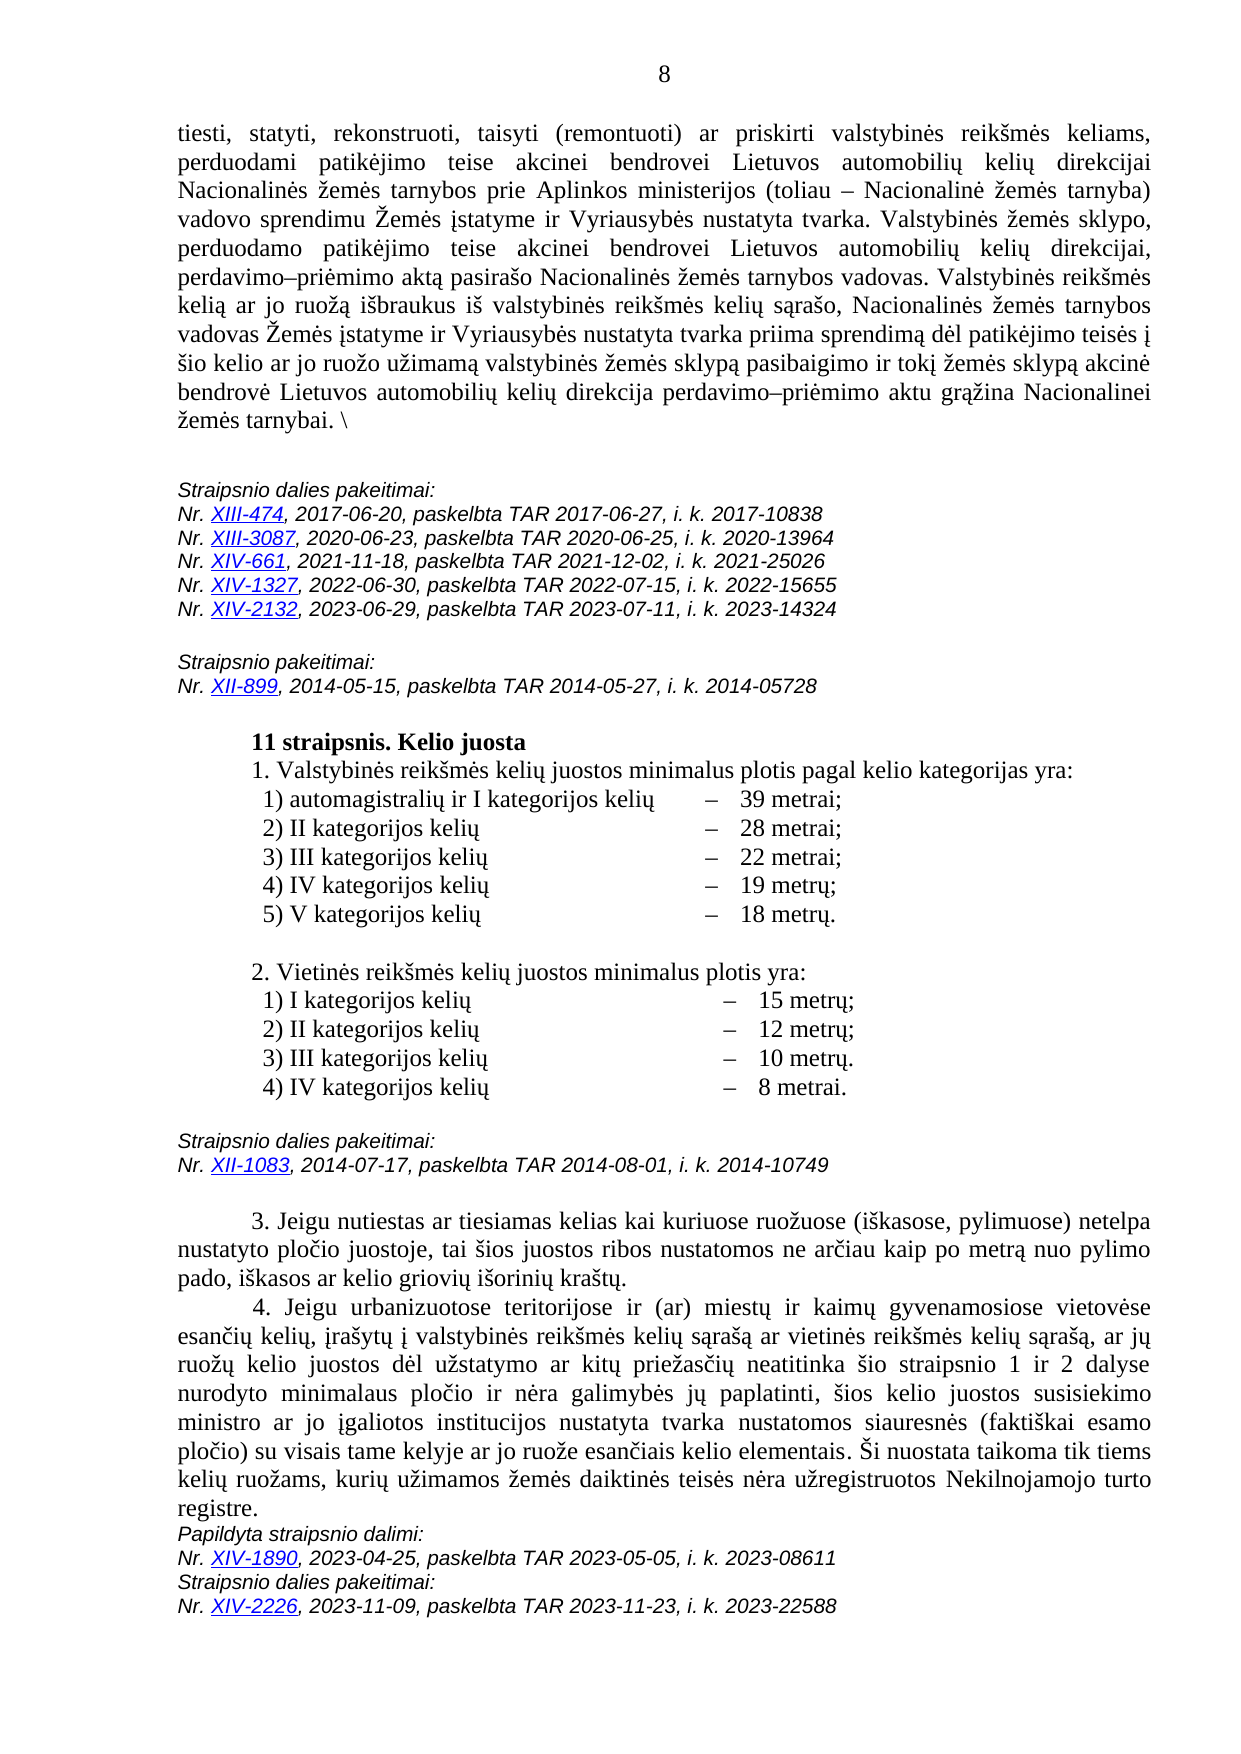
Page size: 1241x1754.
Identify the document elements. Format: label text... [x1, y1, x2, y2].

text Nr. XIV-2226, 2023-11-09, paskelbta TAR 2023-11-23, i. k. 2023-22588 [177, 1594, 1152, 1618]
table_cell 5) V kategorijos kelių [177, 899, 687, 928]
text Straipsnio dalies pakeitimai: [177, 477, 1152, 501]
table_cell 28 metrai; [729, 813, 1181, 842]
text Nr. XIV-1890, 2023-04-25, paskelbta TAR 2023-05-05, i. k. 2023-08611 [177, 1546, 1152, 1570]
table_cell – [687, 813, 729, 842]
text Papildyta straipsnio dalimi: [177, 1522, 1152, 1546]
text Nr. XIV-1327, 2022-06-30, paskelbta TAR 2022-07-15, i. k. 2022-15655 [177, 573, 1152, 597]
table_cell – [687, 870, 729, 899]
text 1. Valstybinės reikšmės kelių juostos minimalus plotis pagal kelio kategorijas yra: [177, 755, 1152, 784]
text 4. Jeigu urbanizuotose teritorijose ir (ar) miestų ir kaimų gyvenamosiose vietovėse esančių kelių, įrašytų į valstybinės reikšmės kelių sąrašą ar vietinės reikšmės kelių sąrašą, ar jų ruožų kelio juostos dėl užstatymo ar kitų priežasčių neatitinka šio straipsnio 1 ir 2 dalyse nurodyto minimalaus pločio ir nėra galimybės jų paplatinti, šios kelio juostos susisiekimo ministro ar jo įgaliotos institucijos nustatyta tvarka nustatomos siauresnės (faktiškai esamo pločio) su visais tame kelyje ar jo ruože esančiais kelio elementais. Ši nuostata taikoma tik tiems kelių ruožams, kurių užimamos žemės daiktinės teisės nėra užregistruotos Nekilnojamojo turto registre. [177, 1292, 1152, 1522]
text Nr. XIV-661, 2021-11-18, paskelbta TAR 2021-12-02, i. k. 2021-25026 [177, 549, 1152, 573]
table_cell – [705, 1014, 747, 1043]
table_cell 22 metrai; [729, 842, 1181, 870]
table_cell – [687, 842, 729, 870]
table_cell 12 metrų; [747, 1014, 1178, 1043]
table_cell – [705, 1072, 747, 1100]
table_cell 4) IV kategorijos kelių [177, 870, 687, 899]
table_cell 8 metrai. [747, 1072, 1178, 1100]
table_cell – [687, 899, 729, 928]
table_header 1) automagistralių ir I kategorijos kelių [177, 784, 687, 813]
text Nr. XIII-474, 2017-06-20, paskelbta TAR 2017-06-27, i. k. 2017-10838 [177, 501, 1152, 525]
table_cell 3) III kategorijos kelių [177, 842, 687, 870]
text Straipsnio dalies pakeitimai: [177, 1570, 1152, 1594]
table_cell – [705, 1043, 747, 1072]
table_header 15 metrų; [747, 985, 1178, 1014]
table_cell 4) IV kategorijos kelių [177, 1072, 705, 1100]
table_header 1) I kategorijos kelių [177, 985, 705, 1014]
text 3. Jeigu nutiestas ar tiesiamas kelias kai kuriuose ruožuose (iškasose, pylimuose) netelpa nustatyto pločio juostoje, tai šios juostos ribos nustatomos ne arčiau kaip po metrą nuo pylimo pado, iškasos ar kelio griovių išorinių kraštų. [177, 1206, 1152, 1292]
text 2. Vietinės reikšmės kelių juostos minimalus plotis yra: [177, 957, 1152, 985]
text Nr. XIV-2132, 2023-06-29, paskelbta TAR 2023-07-11, i. k. 2023-14324 [177, 597, 1152, 621]
table_cell 10 metrų. [747, 1043, 1178, 1072]
text tiesti, statyti, rekonstruoti, taisyti (remontuoti) ar priskirti valstybinės reikšmės keliams, perduodami patikėjimo teise akcinei bendrovei Lietuvos automobilių kelių direkcijai Nacionalinės žemės tarnybos prie Aplinkos ministerijos (toliau – Nacionalinė žemės tarnyba) vadovo sprendimu Žemės įstatyme ir Vyriausybės nustatyta tvarka. Valstybinės žemės sklypo, perduodamo patikėjimo teise akcinei bendrovei Lietuvos automobilių kelių direkcijai, perdavimo–priėmimo aktą pasirašo Nacionalinės žemės tarnybos vadovas. Valstybinės reikšmės kelią ar jo ruožą išbraukus iš valstybinės reikšmės kelių sąrašo, Nacionalinės žemės tarnybos vadovas Žemės įstatyme ir Vyriausybės nustatyta tvarka priima sprendimą dėl patikėjimo teisės į šio kelio ar jo ruožo užimamą valstybinės žemės sklypą pasibaigimo ir tokį žemės sklypą akcinė bendrovė Lietuvos automobilių kelių direkcija perdavimo–priėmimo aktu grąžina Nacionalinei žemės tarnybai. \ [177, 118, 1152, 434]
table_cell 2) II kategorijos kelių [177, 1014, 705, 1043]
table_header – [705, 985, 747, 1014]
text 11 straipsnis. Kelio juosta [177, 727, 1152, 755]
table_cell 19 metrų; [729, 870, 1181, 899]
text Nr. XII-1083, 2014-07-17, paskelbta TAR 2014-08-01, i. k. 2014-10749 [177, 1153, 1152, 1177]
text Nr. XIII-3087, 2020-06-23, paskelbta TAR 2020-06-25, i. k. 2020-13964 [177, 525, 1152, 549]
table_cell 2) II kategorijos kelių [177, 813, 687, 842]
table_cell 18 metrų. [729, 899, 1181, 928]
text Nr. XII-899, 2014-05-15, paskelbta TAR 2014-05-27, i. k. 2014-05728 [177, 674, 1152, 698]
table_header – [687, 784, 729, 813]
text Straipsnio dalies pakeitimai: [177, 1129, 1152, 1153]
table_header 39 metrai; [729, 784, 1181, 813]
text Straipsnio pakeitimai: [177, 650, 1152, 674]
table_cell 3) III kategorijos kelių [177, 1043, 705, 1072]
